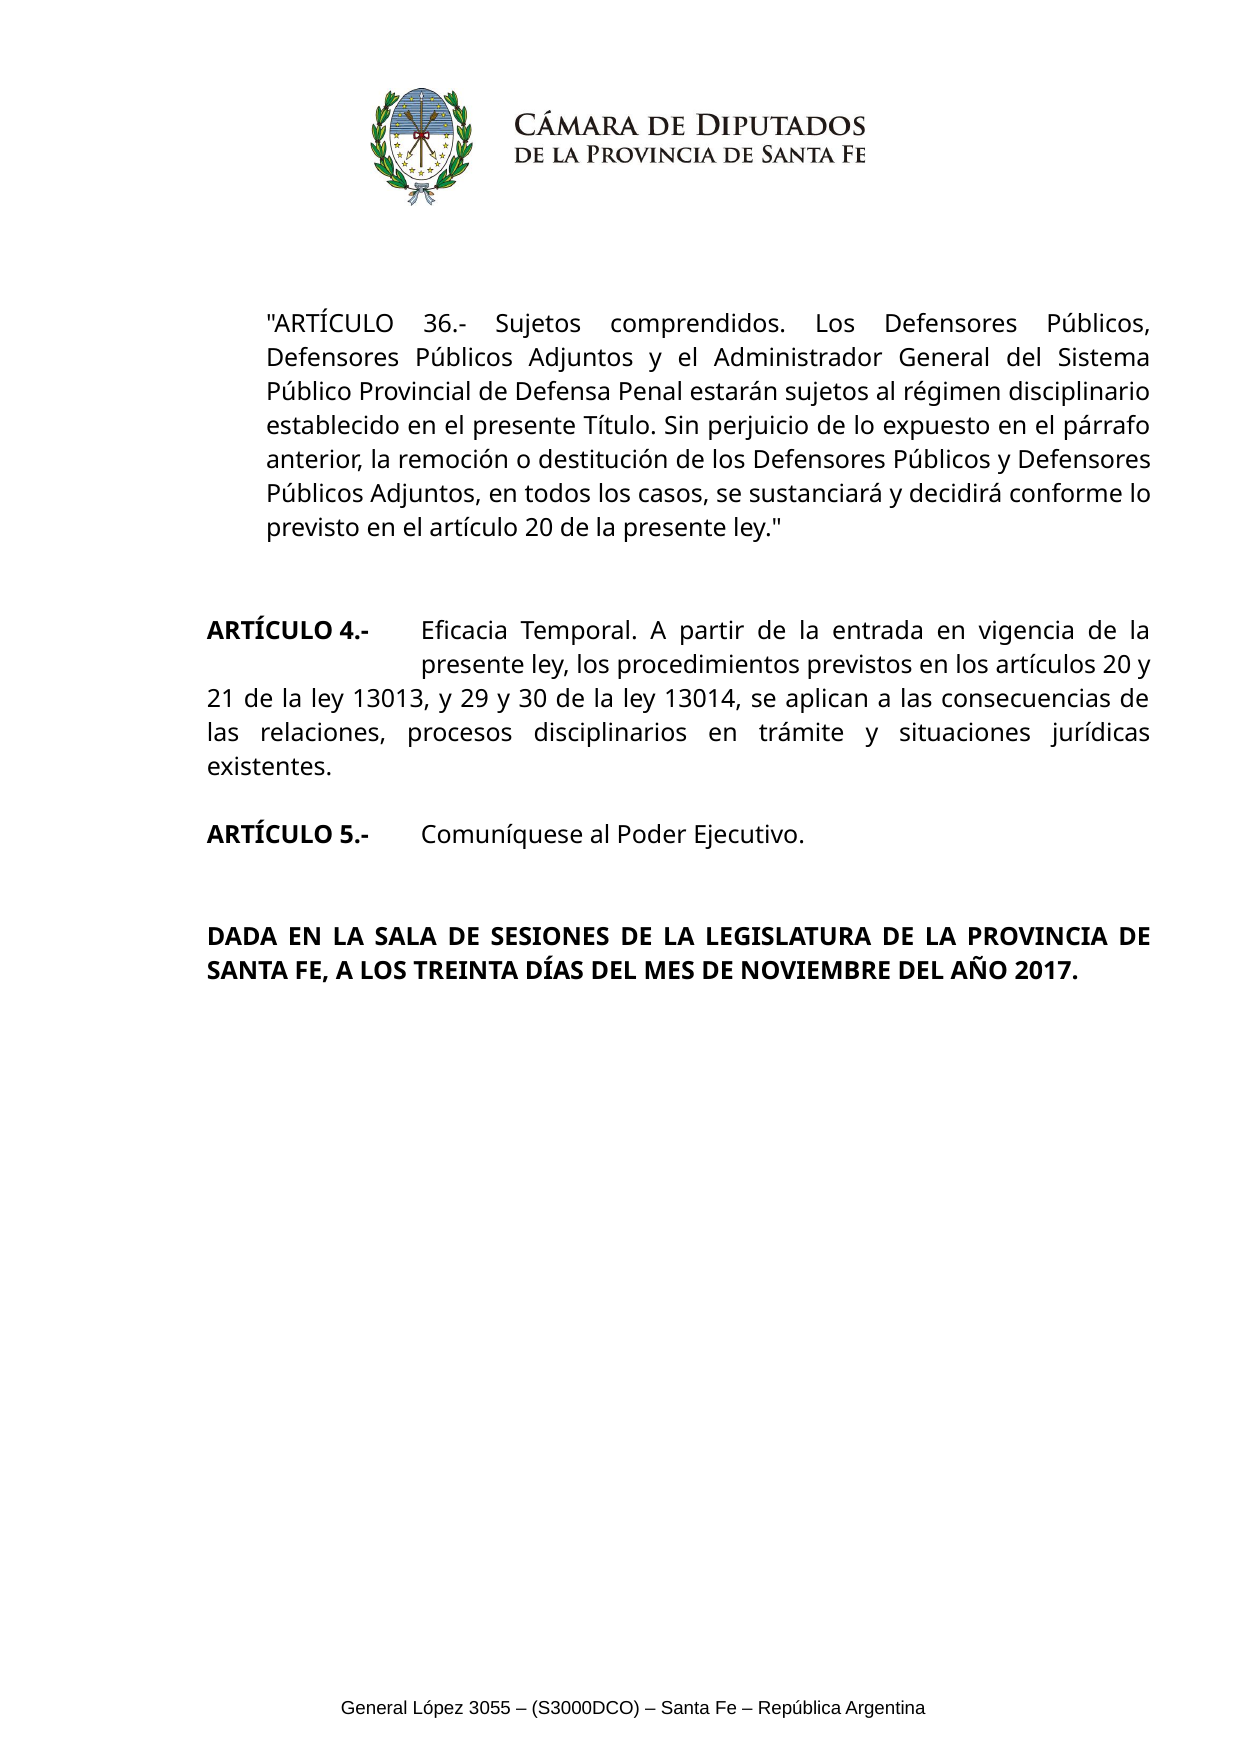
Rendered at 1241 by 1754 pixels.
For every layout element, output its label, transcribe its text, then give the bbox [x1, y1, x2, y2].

text DADA EN LA SALA DE SESIONES DE LA LEGISLATURA DE LA PROVINCIA DE SANTA FE, A LOS TREINTA DÍAS DEL MES DE NOVIEMBRE DEL AÑO 2017. [207, 919, 1152, 987]
text "ARTÍCULO 36.- Sujetos comprendidos. Los Defensores Públicos, Defensores Públicos Adjuntos y el Administrador General del Sistema Público Provincial de Defensa Penal estarán sujetos al régimen disciplinario establecido en el presente Título. Sin perjuicio de lo expuesto en el párrafo anterior, la remoción o destitución de los Defensores Públicos y Defensores Públicos Adjuntos, en todos los casos, se sustanciará y decidirá conforme lo previsto en el artículo 20 de la presente ley." [266, 306, 1152, 544]
text Comuníquese al Poder Ejecutivo. [421, 817, 1152, 851]
text Eficacia Temporal. A partir de la entrada en vigencia de la presente ley, los procedimientos previstos en los artículos 20 y 21 de la ley 13013, y 29 y 30 de la ley 13014, se aplican a las consecuencias de las relaciones, procesos disciplinarios en trámite y situaciones jurídicas existentes. [207, 612, 1152, 783]
table_header ARTÍCULO 5.- [207, 817, 421, 867]
table_header ARTÍCULO 4.- [207, 612, 421, 663]
picture [370, 88, 866, 210]
